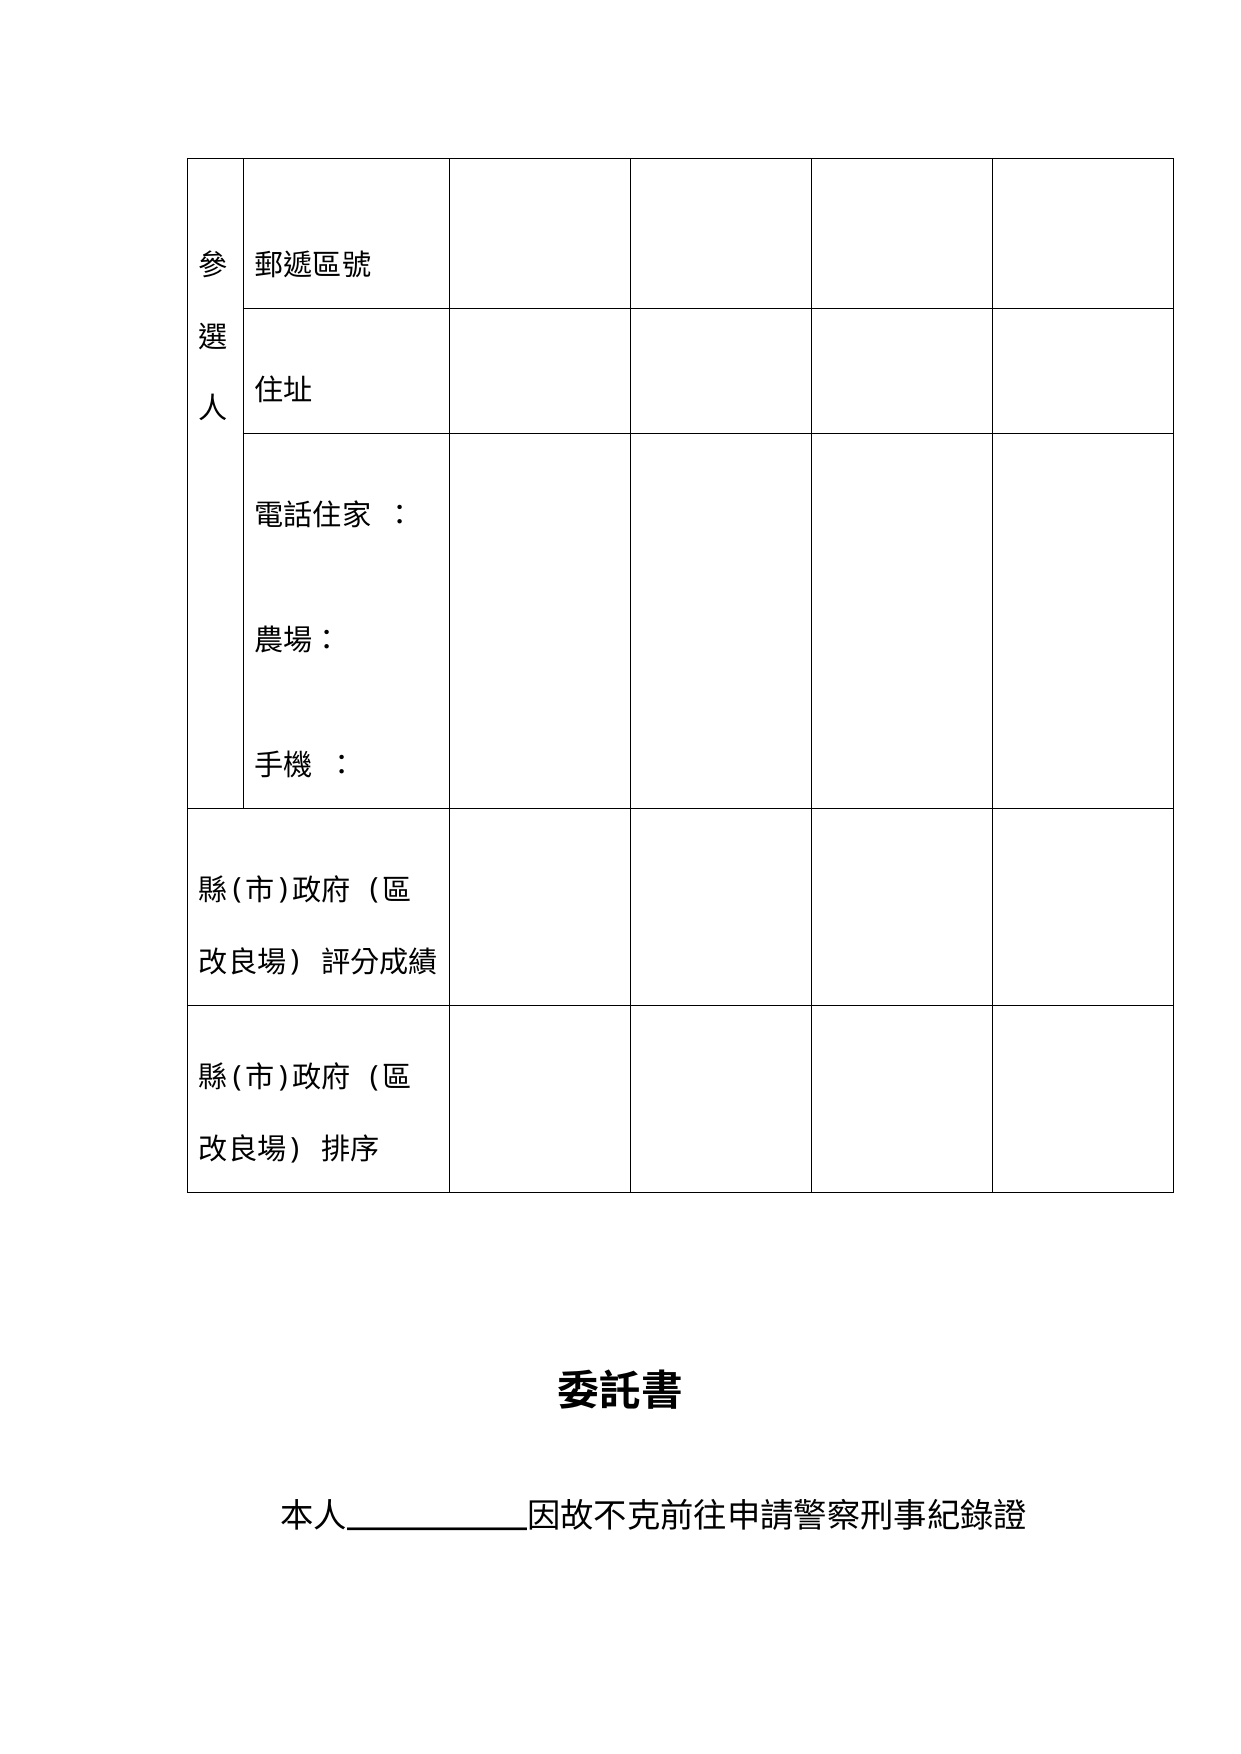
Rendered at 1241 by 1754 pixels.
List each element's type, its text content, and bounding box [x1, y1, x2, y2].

table_cell [993, 309, 1173, 433]
table_cell 縣(市)政府 (區改良場) 評分成績 [188, 809, 449, 1005]
table_cell 縣(市)政府 (區改良場) 排序 [188, 1006, 449, 1192]
table_cell [812, 159, 992, 308]
text 委託書 [187, 1346, 1053, 1408]
table_cell [812, 1006, 992, 1192]
table_cell [993, 809, 1173, 1005]
table_cell [993, 1006, 1173, 1192]
table_cell [631, 434, 811, 808]
table_cell [812, 309, 992, 433]
table_cell [631, 309, 811, 433]
table_cell [631, 1006, 811, 1192]
table_cell [450, 309, 630, 433]
table_cell 電話住家 ： 農場： 手機 ： [244, 434, 449, 808]
table_cell [450, 434, 630, 808]
table_cell 住址 [244, 309, 449, 433]
text 本人_________因故不克前往申請警察刑事紀錄證 [187, 1471, 1053, 1533]
table_cell 參 選 人 [188, 159, 243, 808]
table_cell [631, 159, 811, 308]
table_cell [812, 434, 992, 808]
table_cell [450, 1006, 630, 1192]
table_cell [631, 809, 811, 1005]
table_cell 郵遞區號 [244, 159, 449, 308]
table_cell [450, 159, 630, 308]
table_cell [450, 809, 630, 1005]
table_cell [812, 809, 992, 1005]
table_cell [993, 434, 1173, 808]
table_cell [993, 159, 1173, 308]
